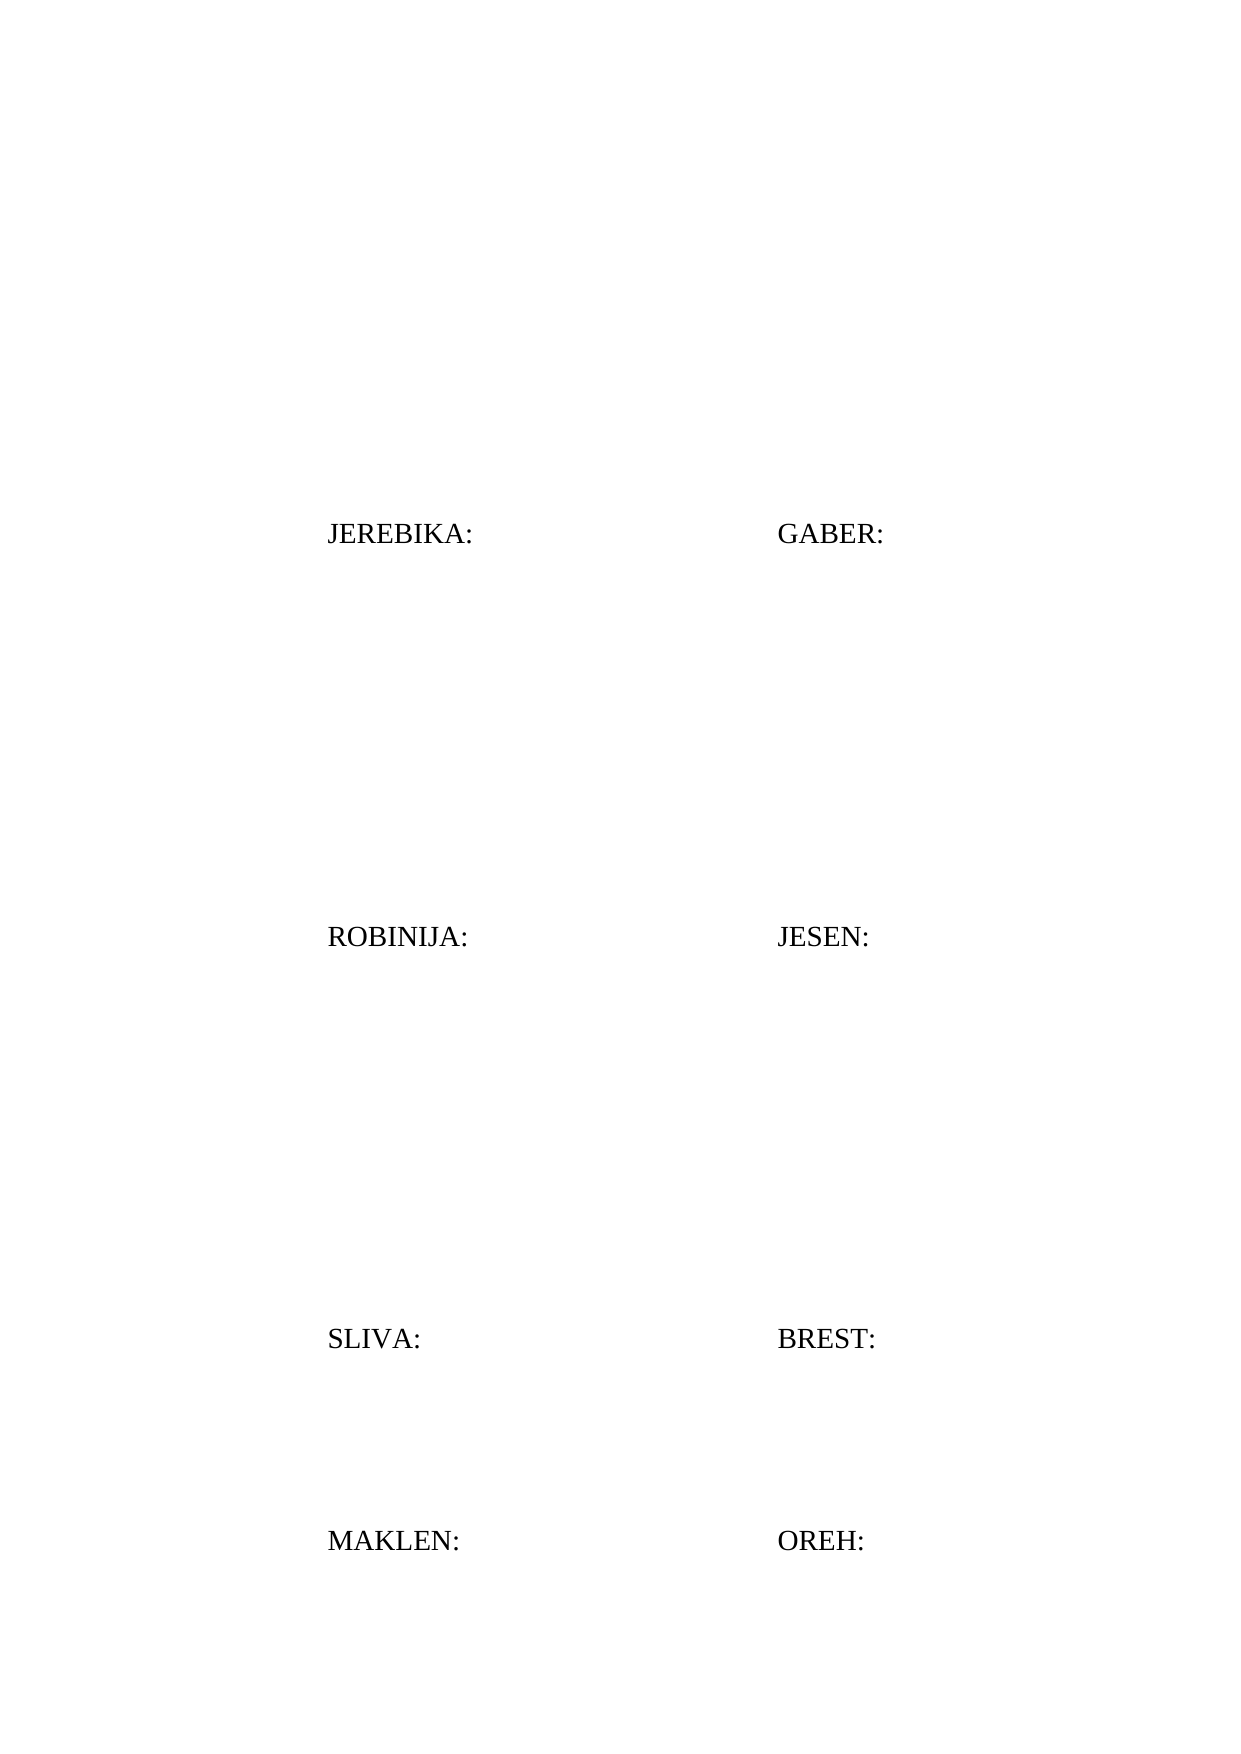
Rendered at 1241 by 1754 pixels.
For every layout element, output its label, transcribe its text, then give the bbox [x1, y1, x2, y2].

text JEREBIKA: GABER: [177, 517, 1063, 550]
text ROBINIJA: JESEN: [177, 919, 1063, 953]
text MAKLEN: OREH: [177, 1523, 1063, 1556]
text SLIVA: BREST: [177, 1322, 1063, 1355]
